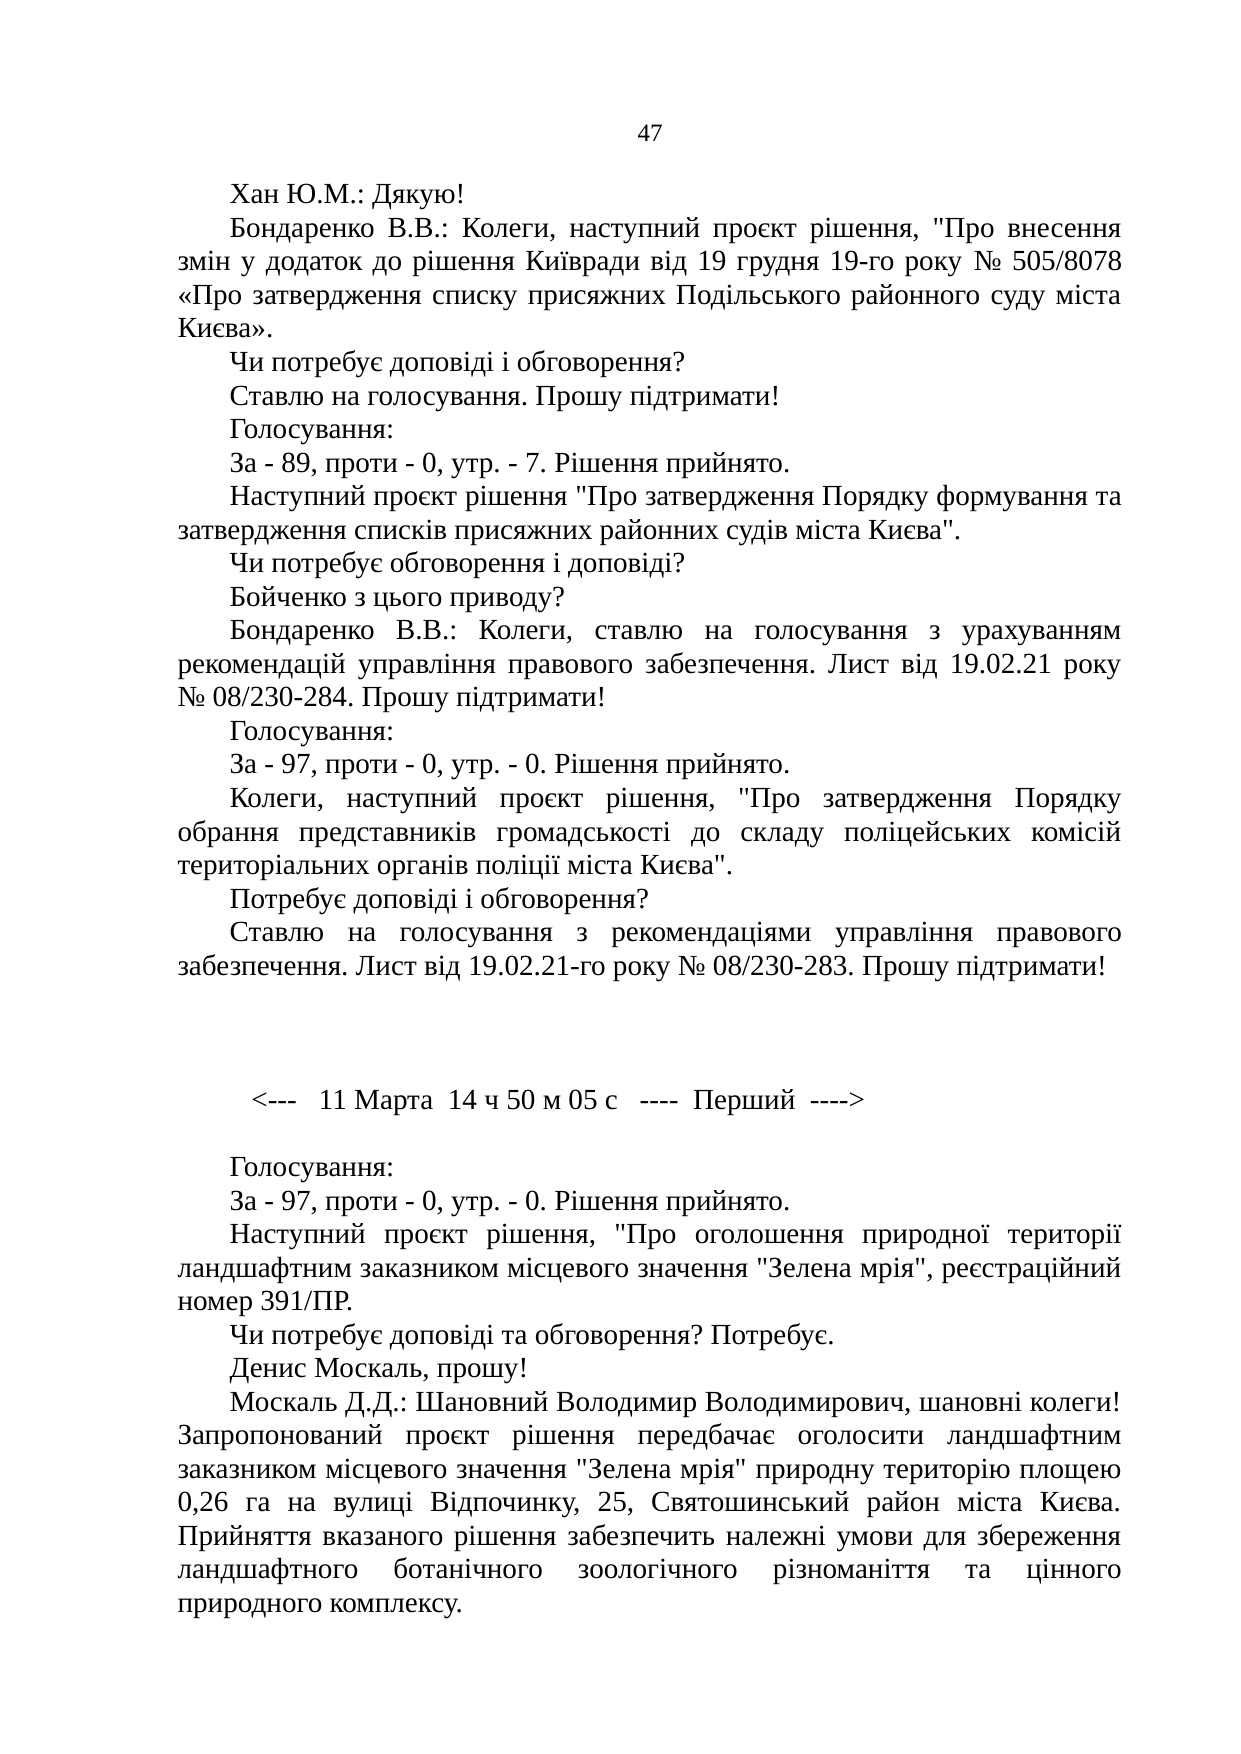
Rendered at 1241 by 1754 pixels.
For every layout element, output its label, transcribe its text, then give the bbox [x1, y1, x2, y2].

text Чи потребує доповіді та обговорення? Потребує. [177, 1317, 1122, 1350]
text Ставлю на голосування з рекомендаціями управління правового забезпечення. Лист від 19.02.21-го року № 08/230-283. Прошу підтримати! [177, 914, 1122, 981]
text Чи потребує доповіді і обговорення? [177, 344, 1122, 378]
text Колеги, наступний проєкт рішення, "Про затвердження Порядку обрання представників громадськості до складу поліцейських комісій територіальних органів поліції міста Києва". [177, 780, 1122, 881]
text Москаль Д.Д.: Шановний Володимир Володимирович, шановні колеги! Запропонований проєкт рішення передбачає оголосити ландшафтним заказником місцевого значення "Зелена мрія" природну територію площею 0,26 га на вулиці Відпочинку, 25, Святошинський район міста Києва. Прийняття вказаного рішення забезпечить належні умови для збереження ландшафтного ботанічного зоологічного різноманіття та цінного природного комплексу. [177, 1384, 1122, 1619]
text Наступний проєкт рішення, "Про оголошення природної території ландшафтним заказником місцевого значення "Зелена мрія", реєстраційний номер 391/ПР. [177, 1216, 1122, 1317]
text За - 97, проти - 0, утр. - 0. Рішення прийнято. [177, 1183, 1122, 1216]
text За - 89, проти - 0, утр. - 7. Рішення прийнято. [177, 445, 1122, 478]
text Наступний проєкт рішення "Про затвердження Порядку формування та затвердження списків присяжних районних судів міста Києва". [177, 478, 1122, 545]
text Бойченко з цього приводу? [177, 579, 1122, 612]
text Голосування: [177, 713, 1122, 747]
text Потребує доповіді і обговорення? [177, 881, 1122, 914]
text Бондаренко В.В.: Колеги, наступний проєкт рішення, "Про внесення змін у додаток до рішення Київради від 19 грудня 19-го року № 505/8078 «Про затвердження списку присяжних Подільського районного суду міста Києва». [177, 210, 1122, 344]
text Хан Ю.М.: Дякую! [177, 176, 1122, 210]
text Голосування: [177, 411, 1122, 445]
text Бондаренко В.В.: Колеги, ставлю на голосування з урахуванням рекомендацій управління правового забезпечення. Лист від 19.02.21 року № 08/230-284. Прошу підтримати! [177, 612, 1122, 713]
text За - 97, проти - 0, утр. - 0. Рішення прийнято. [177, 747, 1122, 780]
text Ставлю на голосування. Прошу підтримати! [177, 378, 1122, 411]
text <--- 11 Марта 14 ч 50 м 05 с ---- Перший ----> [177, 1082, 1122, 1116]
text Голосування: [177, 1149, 1122, 1183]
text Денис Москаль, прошу! [177, 1350, 1122, 1384]
text Чи потребує обговорення і доповіді? [177, 545, 1122, 579]
